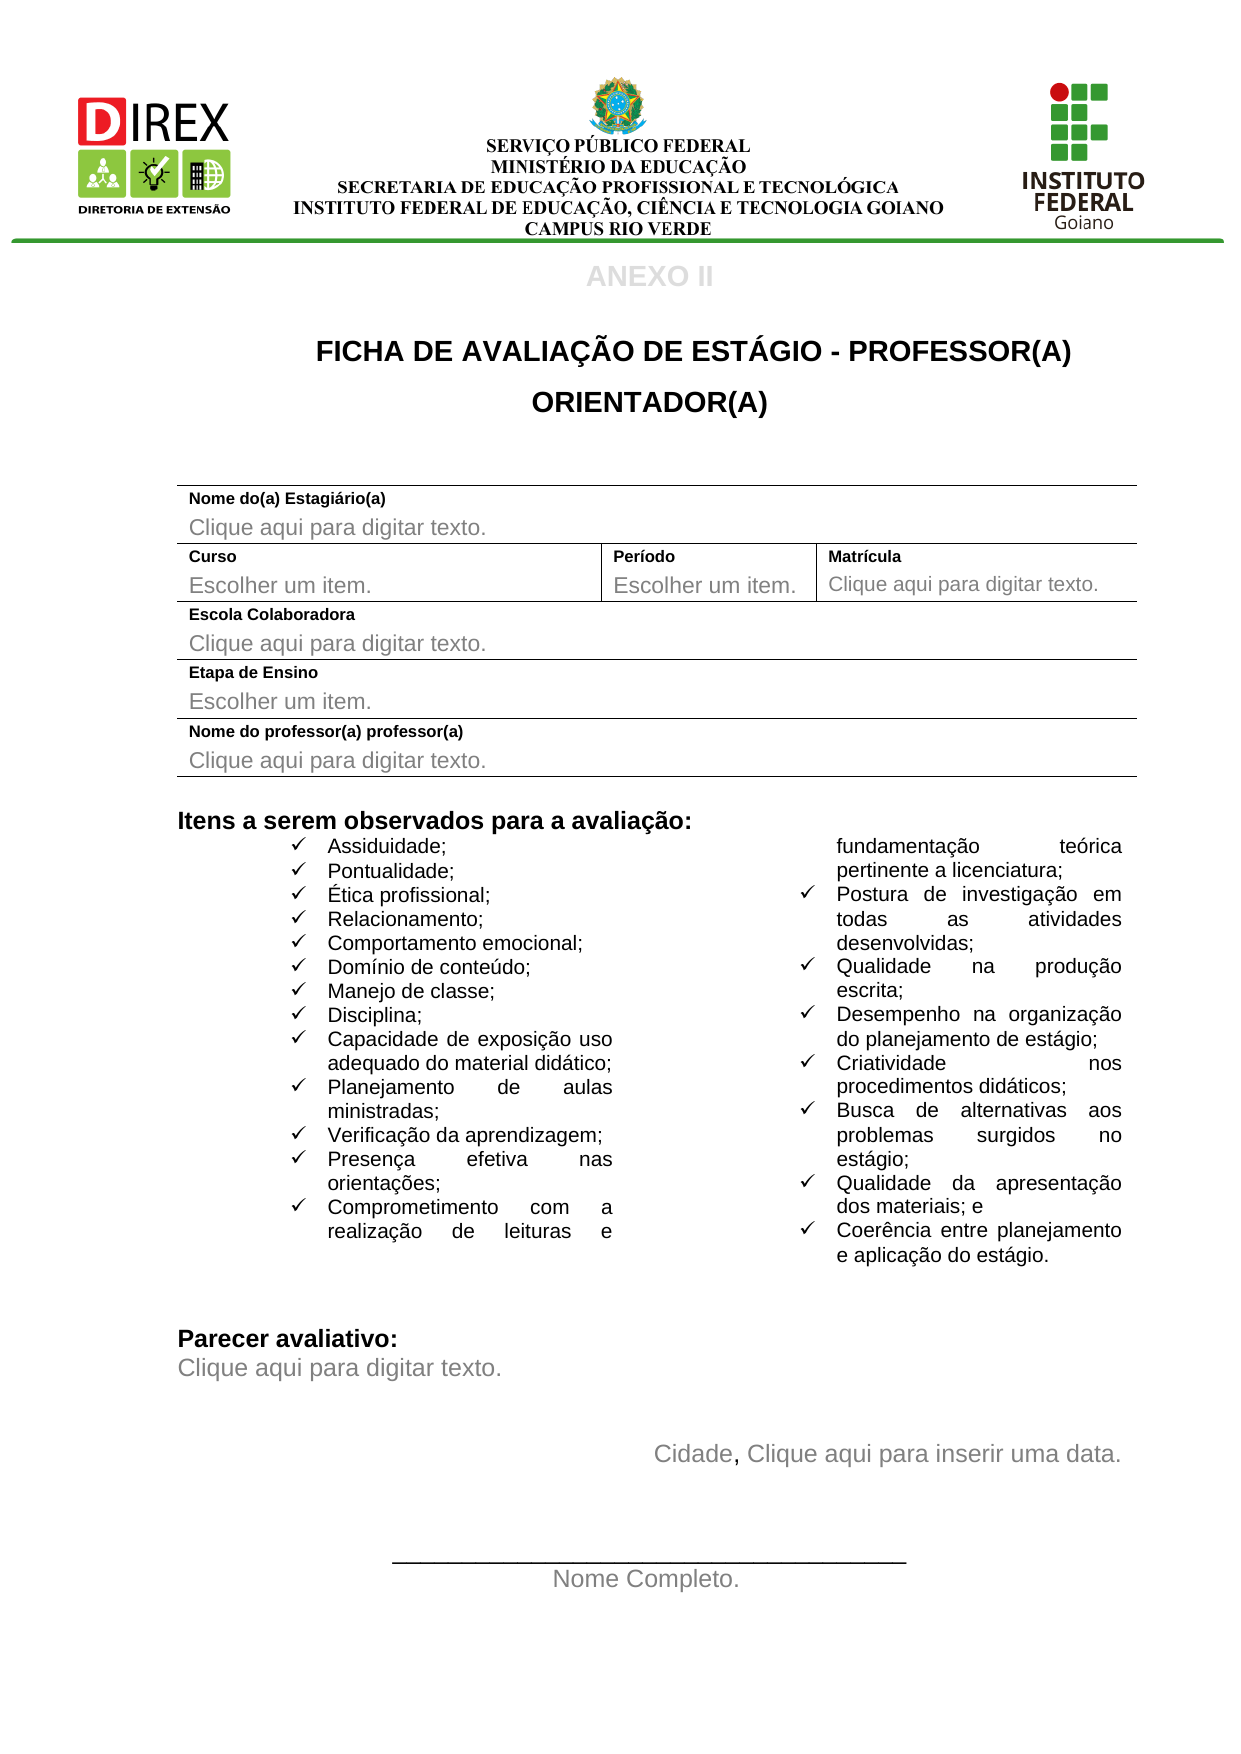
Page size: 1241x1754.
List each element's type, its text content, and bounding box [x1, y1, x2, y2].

text Clique aqui para digitar texto. [177, 1353, 1122, 1381]
list Relacionamento; [290, 907, 613, 931]
list Desempenho na organização do planejamento de estágio; [799, 1002, 1122, 1050]
text FICHA DE AVALIAÇÃO DE ESTÁGIO - PROFESSOR(A) ORIENTADOR(A) [177, 334, 1122, 418]
picture [11, 69, 1224, 243]
text Itens a serem observados para a avaliação: [177, 806, 1122, 834]
table_cell Etapa de Ensino [177, 660, 1137, 685]
table_cell Nome do professor(a) professor(a) [177, 719, 1137, 744]
list Comprometimento com a realização de leituras e [290, 1195, 613, 1243]
table_cell Curso [177, 544, 601, 569]
table_cell Clique aqui para digitar texto. [177, 627, 1137, 659]
list Disciplina; [290, 1003, 613, 1027]
table_header Nome do(a) Estagiário(a) [177, 486, 1137, 511]
list Busca de alternativas aos problemas surgidos no estágio; [799, 1098, 1122, 1170]
list Presença efetiva nas orientações; [290, 1147, 613, 1195]
text Parecer avaliativo: [177, 1324, 1122, 1353]
table_cell Escola Colaboradora [177, 602, 1137, 627]
list Comportamento emocional; [290, 931, 613, 955]
list Domínio de conteúdo; [290, 955, 613, 979]
list Qualidade da apresentação dos materiais; e [799, 1170, 1122, 1218]
text Cidade, Clique aqui para inserir uma data. [177, 1439, 1122, 1468]
list Manejo de classe; [290, 979, 613, 1003]
list Pontualidade; [290, 858, 613, 882]
table_cell Escolher um item. [177, 569, 601, 601]
subtitle ANEXO II [177, 243, 1122, 293]
text Nome Completo. [177, 1564, 1122, 1593]
list Assiduidade; [290, 834, 613, 858]
text _____________________________________ [177, 1536, 1122, 1564]
list Postura de investigação em todas as atividades desenvolvidas; [799, 882, 1122, 954]
table_cell Clique aqui para digitar texto. [817, 569, 1137, 601]
list Planejamento de aulas ministradas; [290, 1075, 613, 1123]
table_cell Escolher um item. [177, 685, 1137, 718]
table_cell Escolher um item. [602, 569, 816, 601]
table_cell Matrícula [817, 544, 1137, 569]
list Ética profissional; [290, 882, 613, 907]
table_cell Clique aqui para digitar texto. [177, 511, 1137, 543]
table_cell Clique aqui para digitar texto. [177, 744, 1137, 776]
list Verificação da aprendizagem; [290, 1123, 613, 1147]
table_cell Período [602, 544, 816, 569]
list Capacidade de exposição uso adequado do material didático; [290, 1027, 613, 1075]
list Qualidade na produção escrita; [799, 954, 1122, 1002]
list Criatividade nos procedimentos didáticos; [799, 1050, 1122, 1098]
list fundamentação teórica pertinente a licenciatura; [799, 834, 1122, 882]
list Coerência entre planejamento e aplicação do estágio. [799, 1218, 1122, 1266]
